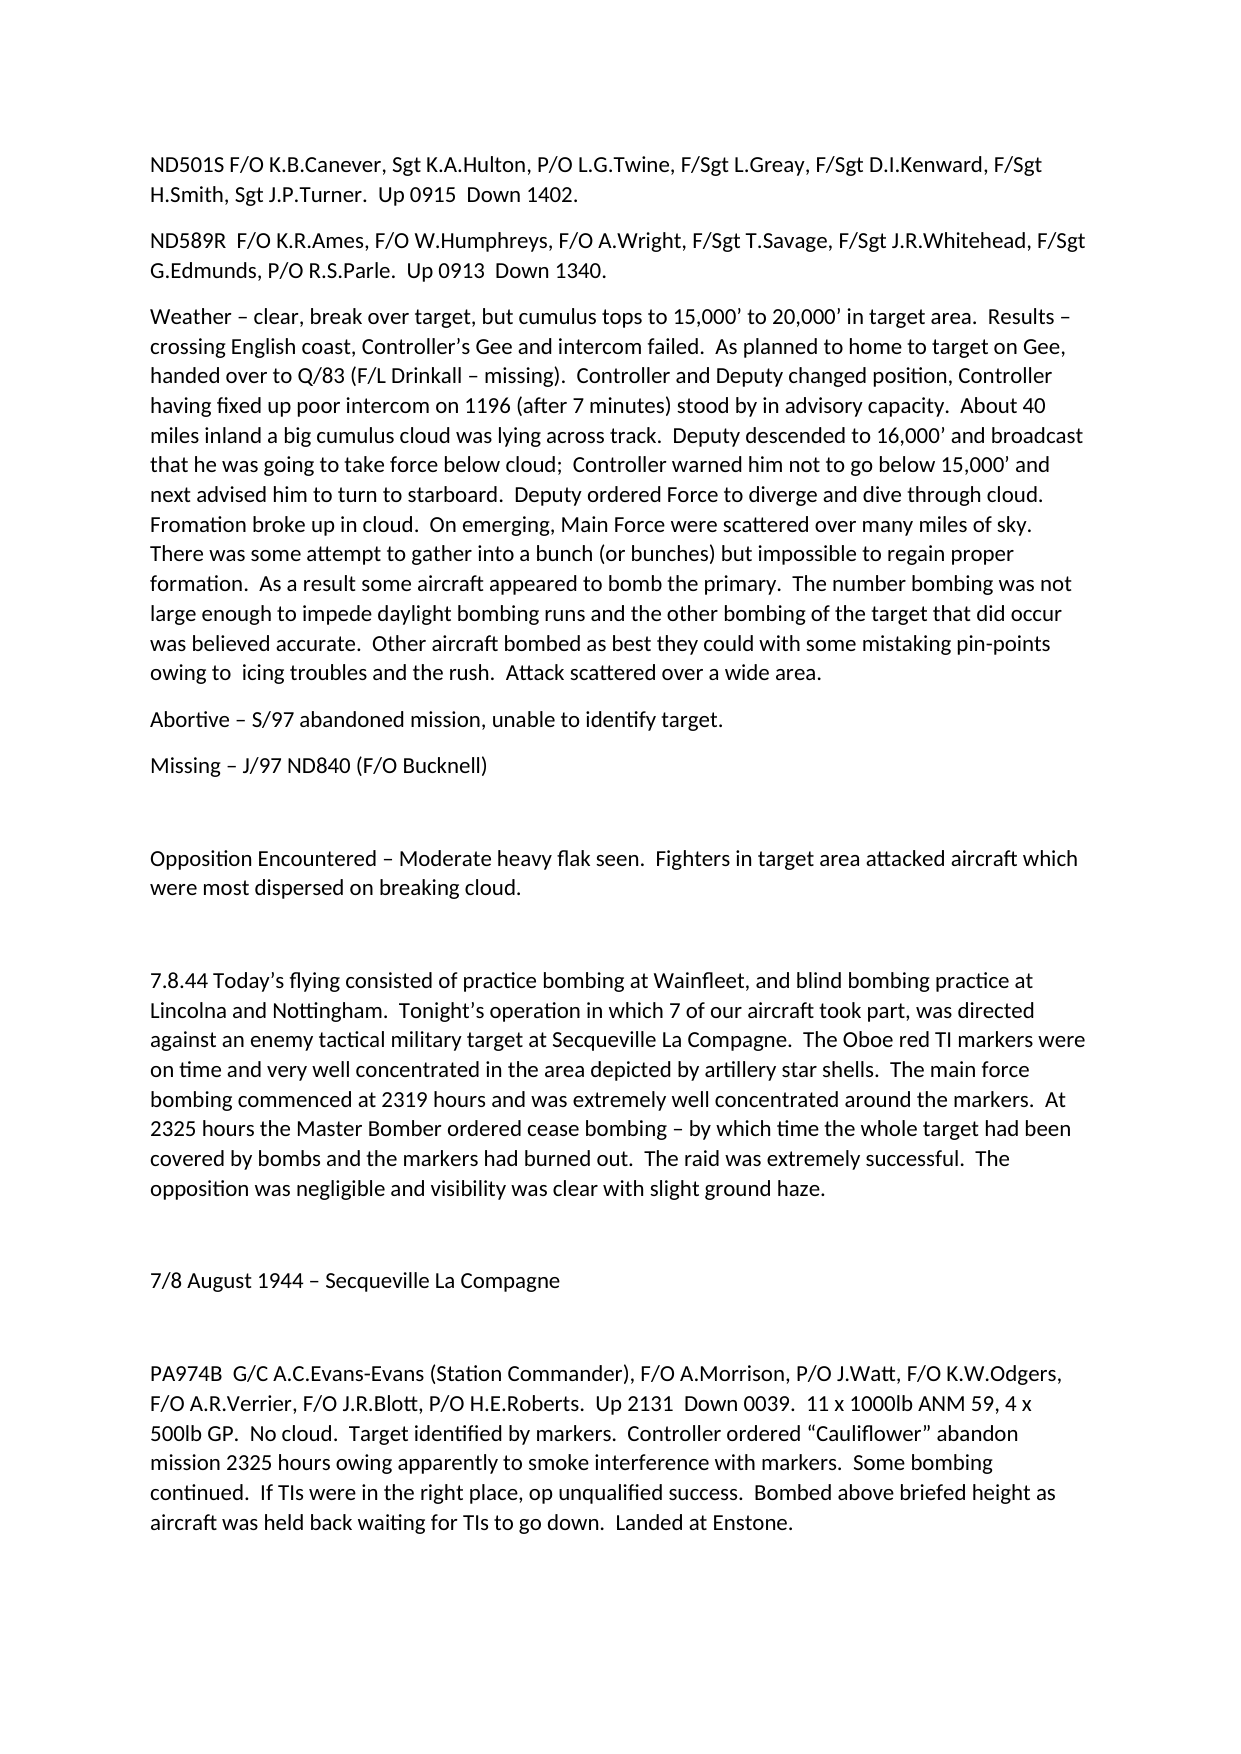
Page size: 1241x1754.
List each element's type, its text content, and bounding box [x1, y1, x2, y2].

text PA974B G/C A.C.Evans-Evans (Station Commander), F/O A.Morrison, P/O J.Watt, F/O K.W.Odgers, F/O A.R.Verrier, F/O J.R.Blott, P/O H.E.Roberts. Up 2131 Down 0039. 11 x 1000lb ANM 59, 4 x 500lb GP. No cloud. Target identified by markers. Controller ordered “Cauliflower” abandon mission 2325 hours owing apparently to smoke interference with markers. Some bombing continued. If TIs were in the right place, op unqualified success. Bombed above briefed height as aircraft was held back waiting for TIs to go down. Landed at Enstone. [150, 1359, 1090, 1536]
text ND501S F/O K.B.Canever, Sgt K.A.Hulton, P/O L.G.Twine, F/Sgt L.Greay, F/Sgt D.I.Kenward, F/Sgt H.Smith, Sgt J.P.Turner. Up 0915 Down 1402. [150, 150, 1090, 208]
text Missing – J/97 ND840 (F/O Bucknell) [150, 751, 1090, 779]
text Abortive – S/97 abandoned mission, unable to identify target. [150, 705, 1090, 733]
text Opposition Encountered – Moderate heavy flak seen. Fighters in target area attacked aircraft which were most dispersed on breaking cloud. [150, 844, 1090, 901]
text 7/8 August 1944 – Secqueville La Compagne [150, 1267, 1090, 1295]
text ND589R F/O K.R.Ames, F/O W.Humphreys, F/O A.Wright, F/Sgt T.Savage, F/Sgt J.R.Whitehead, F/Sgt G.Edmunds, P/O R.S.Parle. Up 0913 Down 1340. [150, 226, 1090, 284]
text 7.8.44 Today’s flying consisted of practice bombing at Wainfleet, and blind bombing practice at Lincolna and Nottingham. Tonight’s operation in which 7 of our aircraft took part, was directed against an enemy tactical military target at Secqueville La Compagne. The Oboe red TI markers were on time and very well concentrated in the area depicted by artillery star shells. The main force bombing commenced at 2319 hours and was extremely well concentrated around the markers. At 2325 hours the Master Bomber ordered cease bombing – by which time the whole target had been covered by bombs and the markers had burned out. The raid was extremely successful. The opposition was negligible and visibility was clear with slight ground haze. [150, 966, 1090, 1202]
text Weather – clear, break over target, but cumulus tops to 15,000’ to 20,000’ in target area. Results – crossing English coast, Controller’s Gee and intercom failed. As planned to home to target on Gee, handed over to Q/83 (F/L Drinkall – missing). Controller and Deputy changed position, Controller having fixed up poor intercom on 1196 (after 7 minutes) stood by in advisory capacity. About 40 miles inland a big cumulus cloud was lying across track. Deputy descended to 16,000’ and broadcast that he was going to take force below cloud; Controller warned him not to go below 15,000’ and next advised him to turn to starboard. Deputy ordered Force to diverge and dive through cloud. Fromation broke up in cloud. On emerging, Main Force were scattered over many miles of sky. There was some attempt to gather into a bunch (or bunches) but impossible to regain proper formation. As a result some aircraft appeared to bomb the primary. The number bombing was not large enough to impede daylight bombing runs and the other bombing of the target that did occur was believed accurate. Other aircraft bombed as best they could with some mistaking pin-points owing to icing troubles and the rush. Attack scattered over a wide area. [150, 302, 1090, 686]
